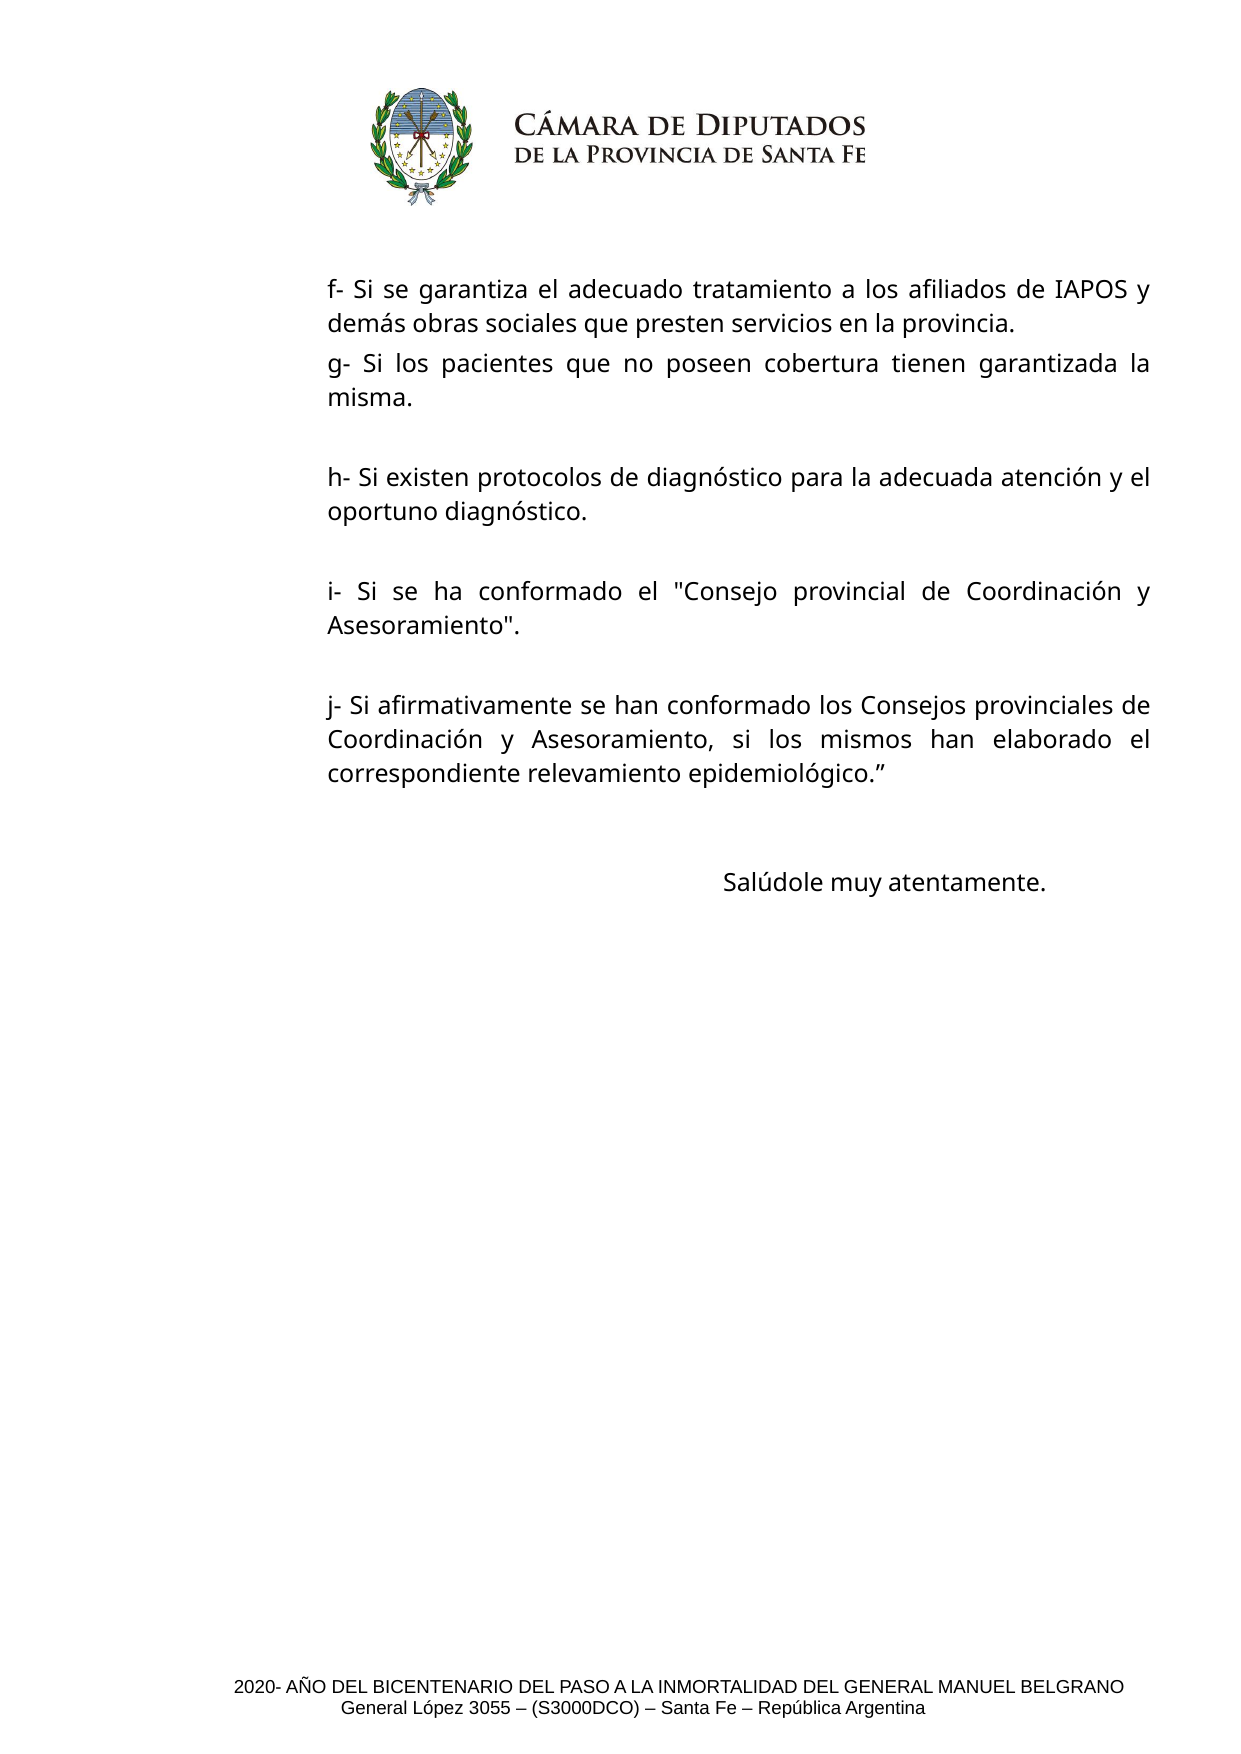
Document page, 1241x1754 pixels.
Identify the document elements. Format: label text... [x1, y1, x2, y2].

text j- Si afirmativamente se han conformado los Consejos provinciales de Coordinación y Asesoramiento, si los mismos han elaborado el correspondiente relevamiento epidemiológico.” [327, 688, 1152, 790]
text i- Si se ha conformado el "Consejo provincial de Coordinación y Asesoramiento". [327, 574, 1152, 642]
text f- Si se garantiza el adecuado tratamiento a los afiliados de IAPOS y demás obras sociales que presten servicios en la provincia. [327, 272, 1152, 340]
text g- Si los pacientes que no poseen cobertura tienen garantizada la misma. [327, 346, 1152, 414]
text h- Si existen protocolos de diagnóstico para la adecuada atención y el oportuno diagnóstico. [327, 460, 1152, 528]
picture [370, 88, 866, 210]
text Salúdole muy atentamente. [649, 864, 1152, 898]
